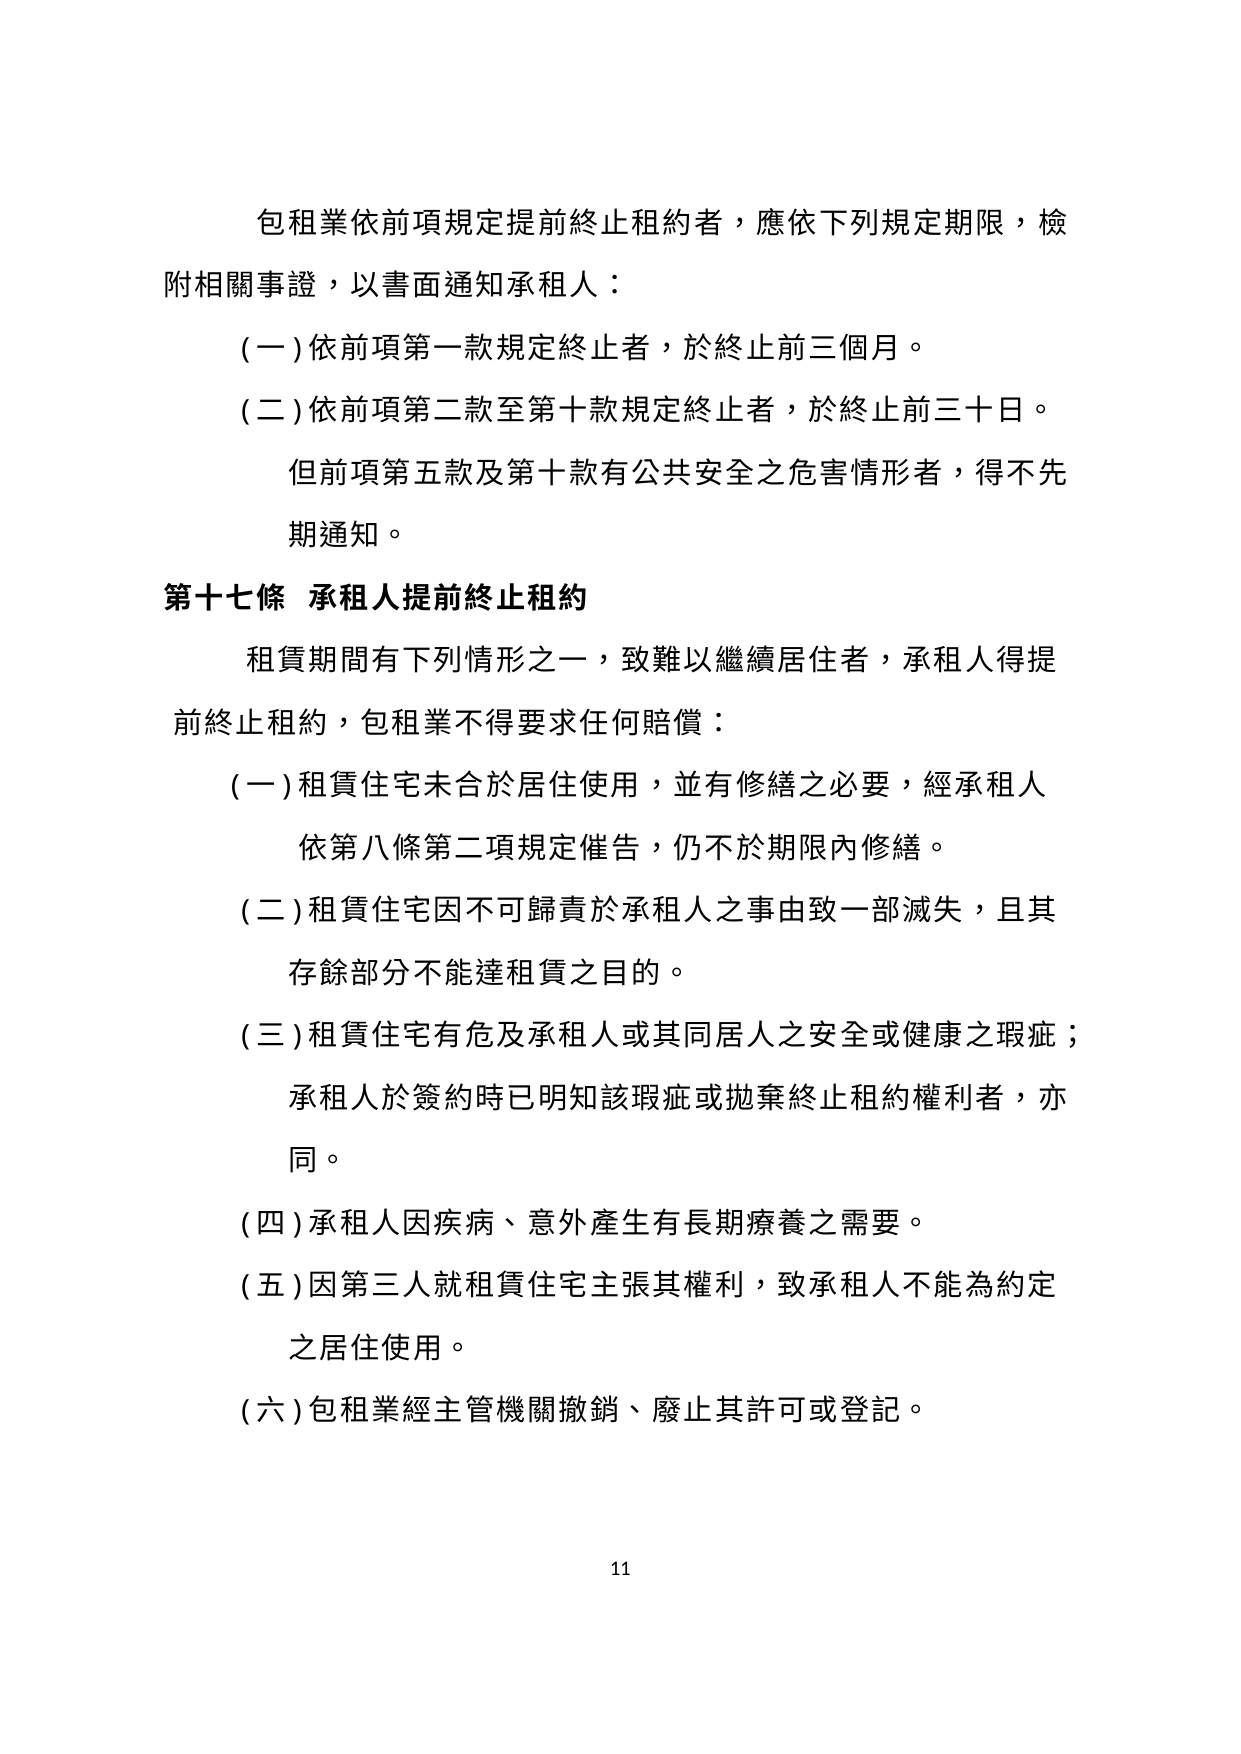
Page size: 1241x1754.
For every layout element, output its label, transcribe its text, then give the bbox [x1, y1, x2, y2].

text 包租業依前項規定提前終止租約者，應依下列規定期限，檢附相關事證，以書面通知承租人： [161, 179, 1071, 304]
text (一)租賃住宅未合於居住使用，並有修繕之必要，經承租人依第八條第二項規定催告，仍不於期限內修繕。 [223, 741, 1071, 866]
text (二)依前項第二款至第十款規定終止者，於終止前三十日。但前項第五款及第十款有公共安全之危害情形者，得不先期通知。 [224, 366, 1071, 554]
text (四)承租人因疾病、意外產生有長期療養之需要。 [226, 1179, 1071, 1241]
text (一)依前項第一款規定終止者，於終止前三個月。 [224, 304, 1071, 366]
text (六)包租業經主管機關撤銷、廢止其許可或登記。 [185, 1366, 1071, 1429]
text (五)因第三人就租賃住宅主張其權利，致承租人不能為約定之居住使用。 [226, 1241, 1071, 1366]
text 第十七條 承租人提前終止租約 [157, 554, 1071, 616]
text 租賃期間有下列情形之一，致難以繼續居住者，承租人得提前終止租約，包租業不得要求任何賠償： [166, 616, 1071, 741]
text (三)租賃住宅有危及承租人或其同居人之安全或健康之瑕疵；承租人於簽約時已明知該瑕疵或拋棄終止租約權利者，亦同。 [226, 991, 1071, 1179]
text (二)租賃住宅因不可歸責於承租人之事由致一部滅失，且其存餘部分不能達租賃之目的。 [226, 866, 1071, 991]
